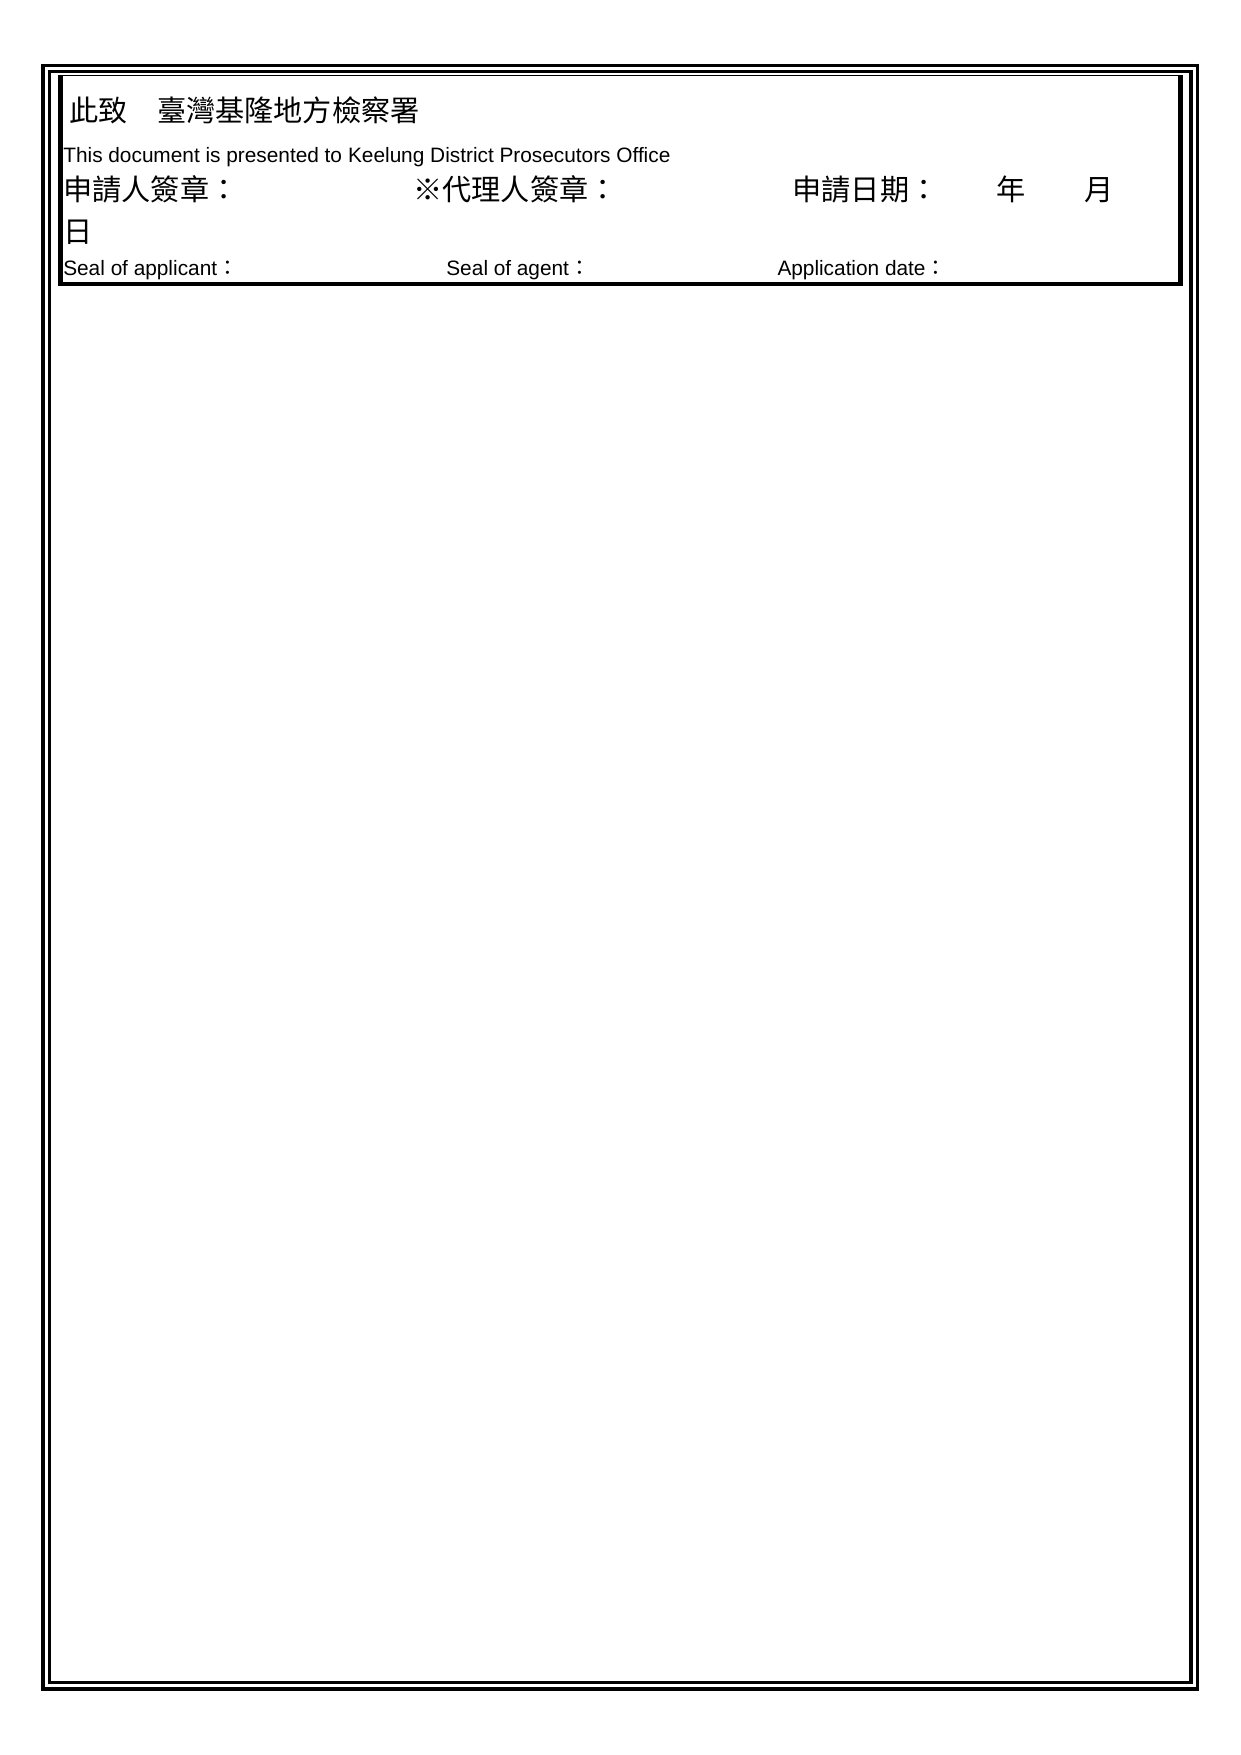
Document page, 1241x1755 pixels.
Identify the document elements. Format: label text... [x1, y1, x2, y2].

table_cell 此致 臺灣基隆地方檢察署 This document is presented to Keelung District Prosecutors Office 申請人簽章： ※代理人簽章： 申請日期： 年 月 日 Seal of applicant： Seal of agent： Application date： [63, 76, 1178, 282]
